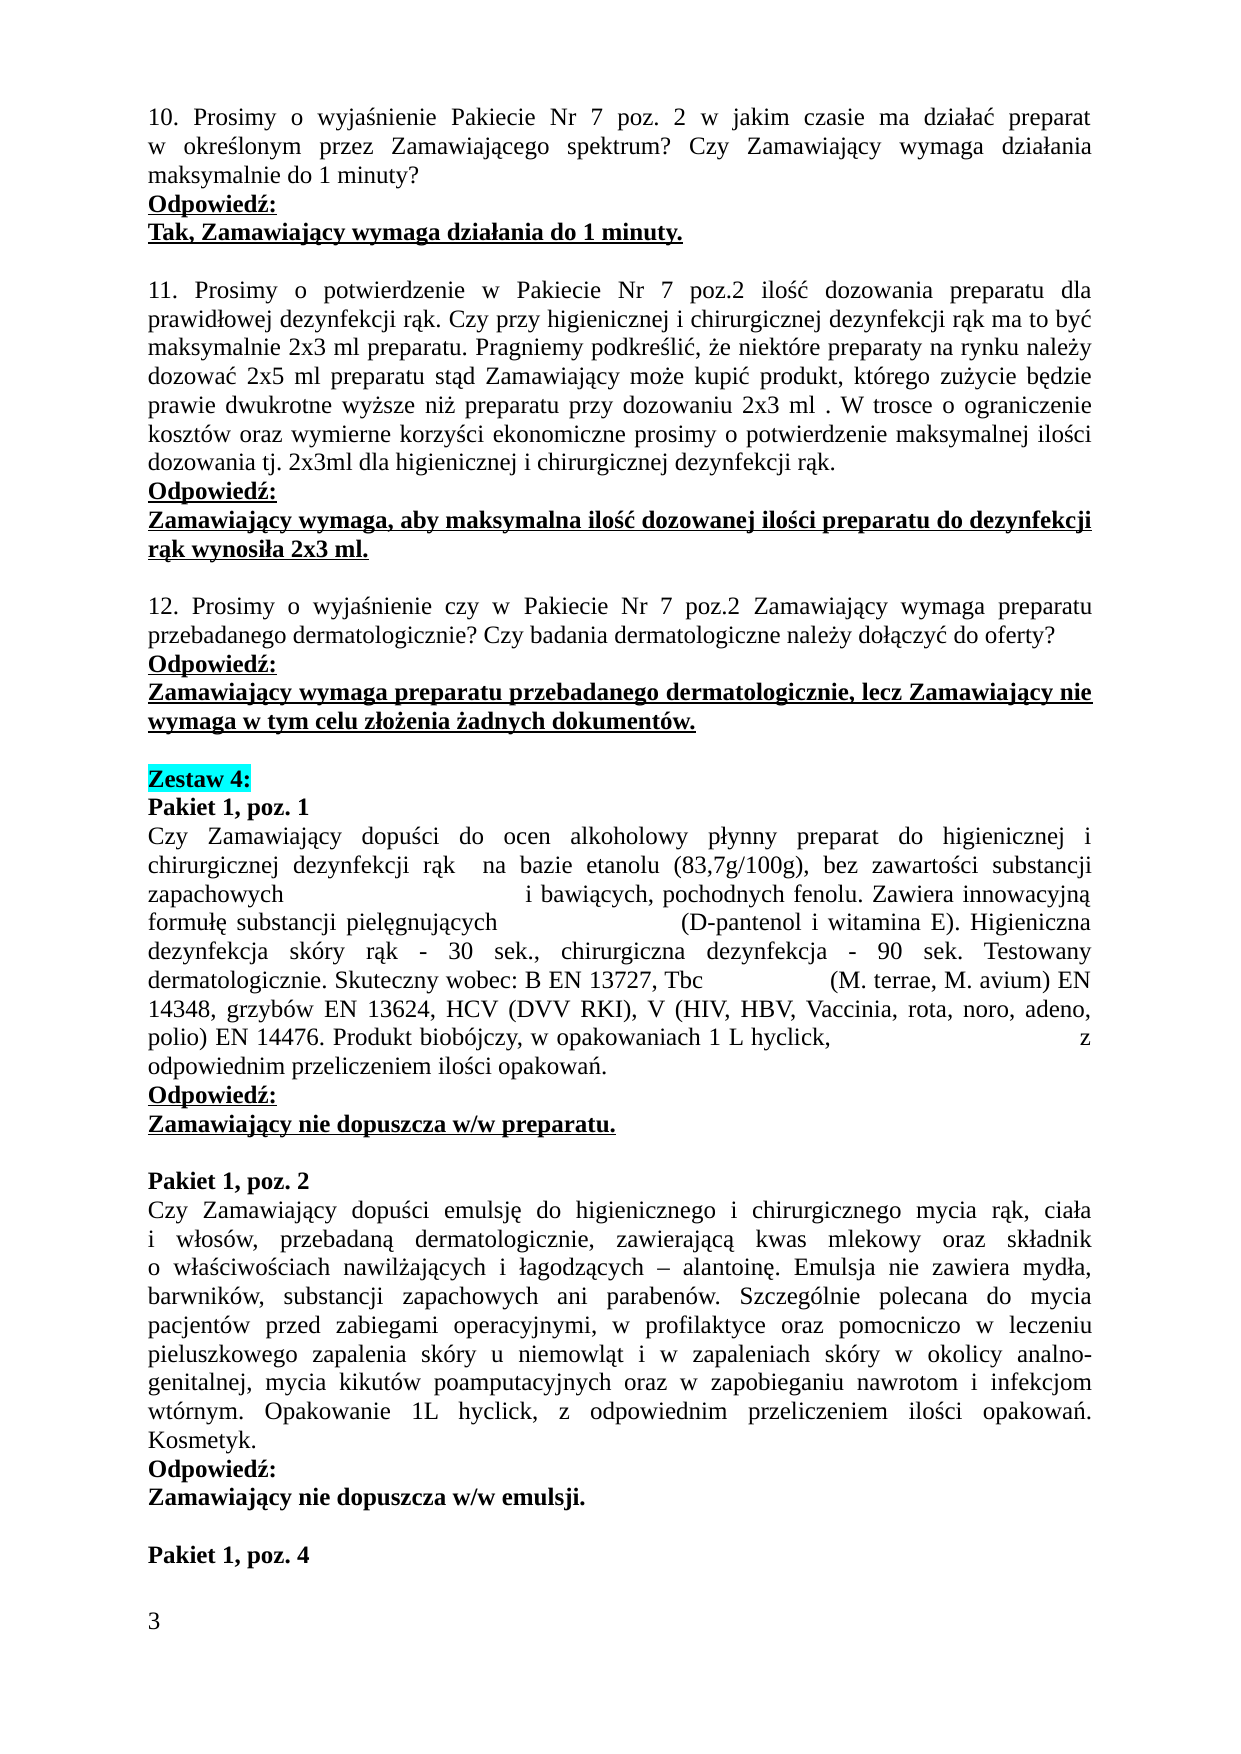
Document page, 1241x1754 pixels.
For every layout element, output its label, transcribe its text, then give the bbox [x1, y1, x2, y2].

text wymaga w tym celu złożenia żadnych dokumentów. [148, 704, 1093, 735]
text Tak, Zamawiający wymaga działania do 1 minuty. [148, 217, 1093, 246]
text Odpowiedź: [148, 649, 1093, 677]
text Pakiet 1, poz. 2 [148, 1166, 1093, 1195]
text Pakiet 1, poz. 4 [148, 1540, 1093, 1569]
text Zamawiający nie dopuszcza w/w preparatu. [148, 1109, 1093, 1137]
text 11. Prosimy o potwierdzenie w Pakiecie Nr 7 poz.2 ilość dozowania preparatu dla prawidłowej dezynfekcji rąk. Czy przy higienicznej i chirurgicznej dezynfekcji rąk ma to być maksymalnie 2x3 ml preparatu. Pragniemy podkreślić, że niektóre preparaty na rynku należy dozować 2x5 ml preparatu stąd Zamawiający może kupić produkt, którego zużycie będzie prawie dwukrotne wyższe niż preparatu przy dozowaniu 2x3 ml . W trosce o ograniczenie kosztów oraz wymierne korzyści ekonomiczne prosimy o potwierdzenie maksymalnej ilości dozowania tj. 2x3ml dla higienicznej i chirurgicznej dezynfekcji rąk. [148, 275, 1093, 476]
text Zamawiający nie dopuszcza w/w emulsji. [148, 1482, 1093, 1511]
text Odpowiedź: [148, 1454, 1093, 1482]
text Pakiet 1, poz. 1 [148, 792, 1093, 821]
text Czy Zamawiający dopuści do ocen alkoholowy płynny preparat do higienicznej i chirurgicznej dezynfekcji rąk na bazie etanolu (83,7g/100g), bez zawartości substancji zapachowych i bawiących, pochodnych fenolu. Zawiera innowacyjną formułę substancji pielęgnujących (D-pantenol i witamina E). Higieniczna dezynfekcja skóry rąk - 30 sek., chirurgiczna dezynfekcja - 90 sek. Testowany dermatologicznie. Skuteczny wobec: B EN 13727, Tbc (M. terrae, M. avium) EN 14348, grzybów EN 13624, HCV (DVV RKI), V (HIV, HBV, Vaccinia, rota, noro, adeno, polio) EN 14476. Produkt biobójczy, w opakowaniach 1 L hyclick, z odpowiednim przeliczeniem ilości opakowań. [148, 821, 1093, 1080]
text Odpowiedź: [148, 1080, 1093, 1109]
text Zestaw 4: [148, 764, 1093, 792]
text 10. Prosimy o wyjaśnienie Pakiecie Nr 7 poz. 2 w jakim czasie ma działać preparat w określonym przez Zamawiającego spektrum? Czy Zamawiający wymaga działania maksymalnie do 1 minuty? [148, 102, 1093, 189]
text Odpowiedź: [148, 189, 1093, 217]
text Odpowiedź: [148, 476, 1093, 505]
text 12. Prosimy o wyjaśnienie czy w Pakiecie Nr 7 poz.2 Zamawiający wymaga preparatu przebadanego dermatologicznie? Czy badania dermatologiczne należy dołączyć do oferty? [148, 591, 1093, 649]
text Zamawiający wymaga preparatu przebadanego dermatologicznie, lecz Zamawiający nie [148, 677, 1093, 702]
text Czy Zamawiający dopuści emulsję do higienicznego i chirurgicznego mycia rąk, ciała i włosów, przebadaną dermatologicznie, zawierającą kwas mlekowy oraz składnik o właściwościach nawilżających i łagodzących – alantoinę. Emulsja nie zawiera mydła, barwników, substancji zapachowych ani parabenów. Szczególnie polecana do mycia pacjentów przed zabiegami operacyjnymi, w profilaktyce oraz pomocniczo w leczeniu pieluszkowego zapalenia skóry u niemowląt i w zapaleniach skóry w okolicy analno-genitalnej, mycia kikutów poamputacyjnych oraz w zapobieganiu nawrotom i infekcjom wtórnym. Opakowanie 1L hyclick, z odpowiednim przeliczeniem ilości opakowań. Kosmetyk. [148, 1195, 1093, 1454]
text Zamawiający wymaga, aby maksymalna ilość dozowanej ilości preparatu do dezynfekcji rąk wynosiła 2x3 ml. [148, 505, 1093, 562]
